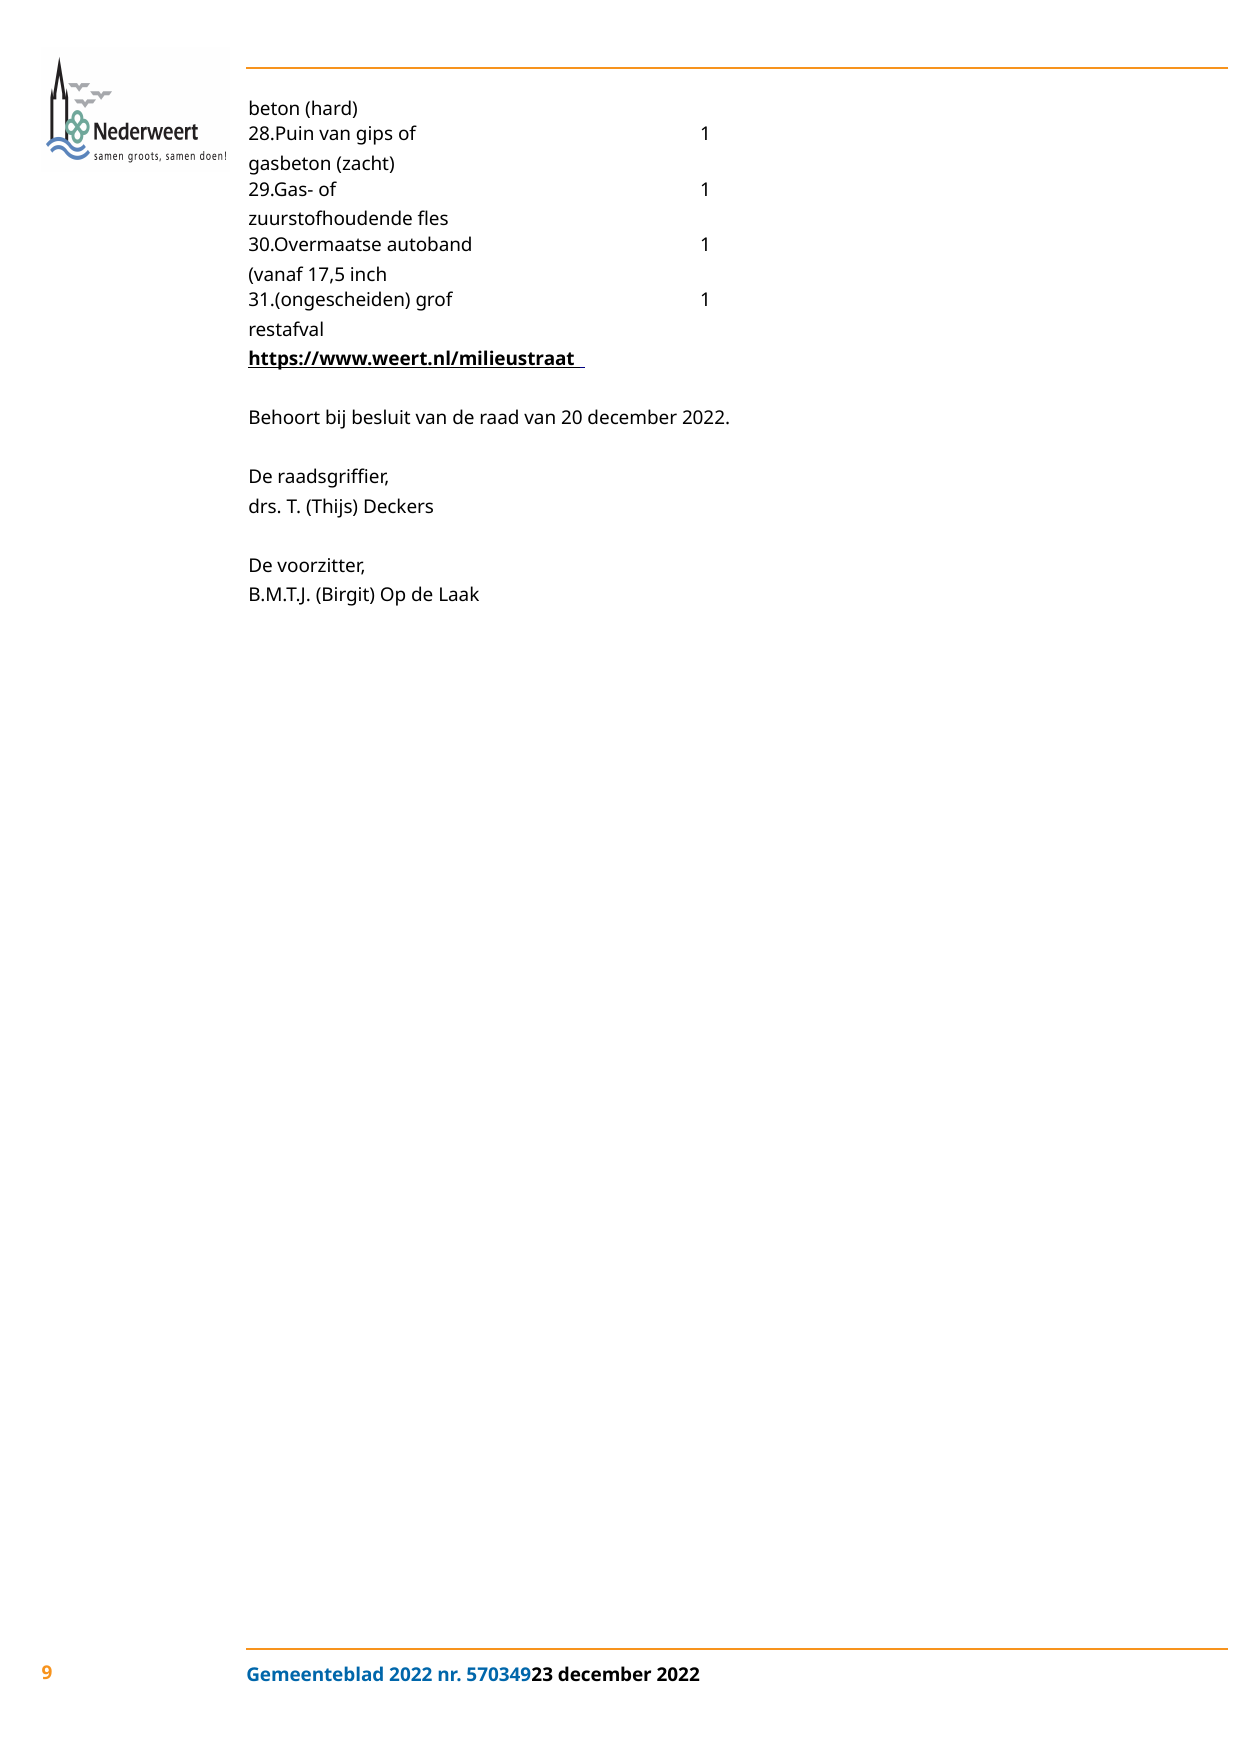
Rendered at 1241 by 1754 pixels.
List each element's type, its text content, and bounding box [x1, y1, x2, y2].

table_cell 1 [700, 231, 926, 286]
table_cell [926, 231, 1152, 286]
table_cell 30.Overmaatse autoband (vanaf 17,5 inch [248, 231, 474, 286]
table_cell 31.(ongescheiden) grof restafval [248, 286, 474, 342]
table_cell [474, 121, 700, 176]
table_cell 1 [700, 286, 926, 342]
table_cell [474, 286, 700, 342]
table_cell [926, 95, 1152, 121]
table_cell [926, 286, 1152, 342]
table_cell [474, 231, 700, 286]
table_cell beton (hard) [248, 95, 474, 121]
table_cell 1 [700, 121, 926, 176]
table_cell [926, 121, 1152, 176]
table_cell [700, 95, 926, 121]
table_cell [926, 176, 1152, 231]
table_cell 28.Puin van gips of gasbeton (zacht) [248, 121, 474, 176]
table_cell [474, 176, 700, 231]
table_cell 1 [700, 176, 926, 231]
table_cell [474, 95, 700, 121]
text De voorzitter, [248, 552, 1152, 578]
picture [41, 47, 231, 172]
text B.M.T.J. (Birgit) Op de Laak [248, 582, 1152, 607]
text drs. T. (Thijs) Deckers [248, 493, 1152, 519]
table_cell 29.Gas- of zuurstofhoudende fles [248, 176, 474, 231]
text Behoort bij besluit van de raad van 20 december 2022. [248, 404, 1152, 430]
text De raadsgriffier, [248, 463, 1152, 489]
text https://www.weert.nl/milieustraat [248, 345, 1152, 371]
